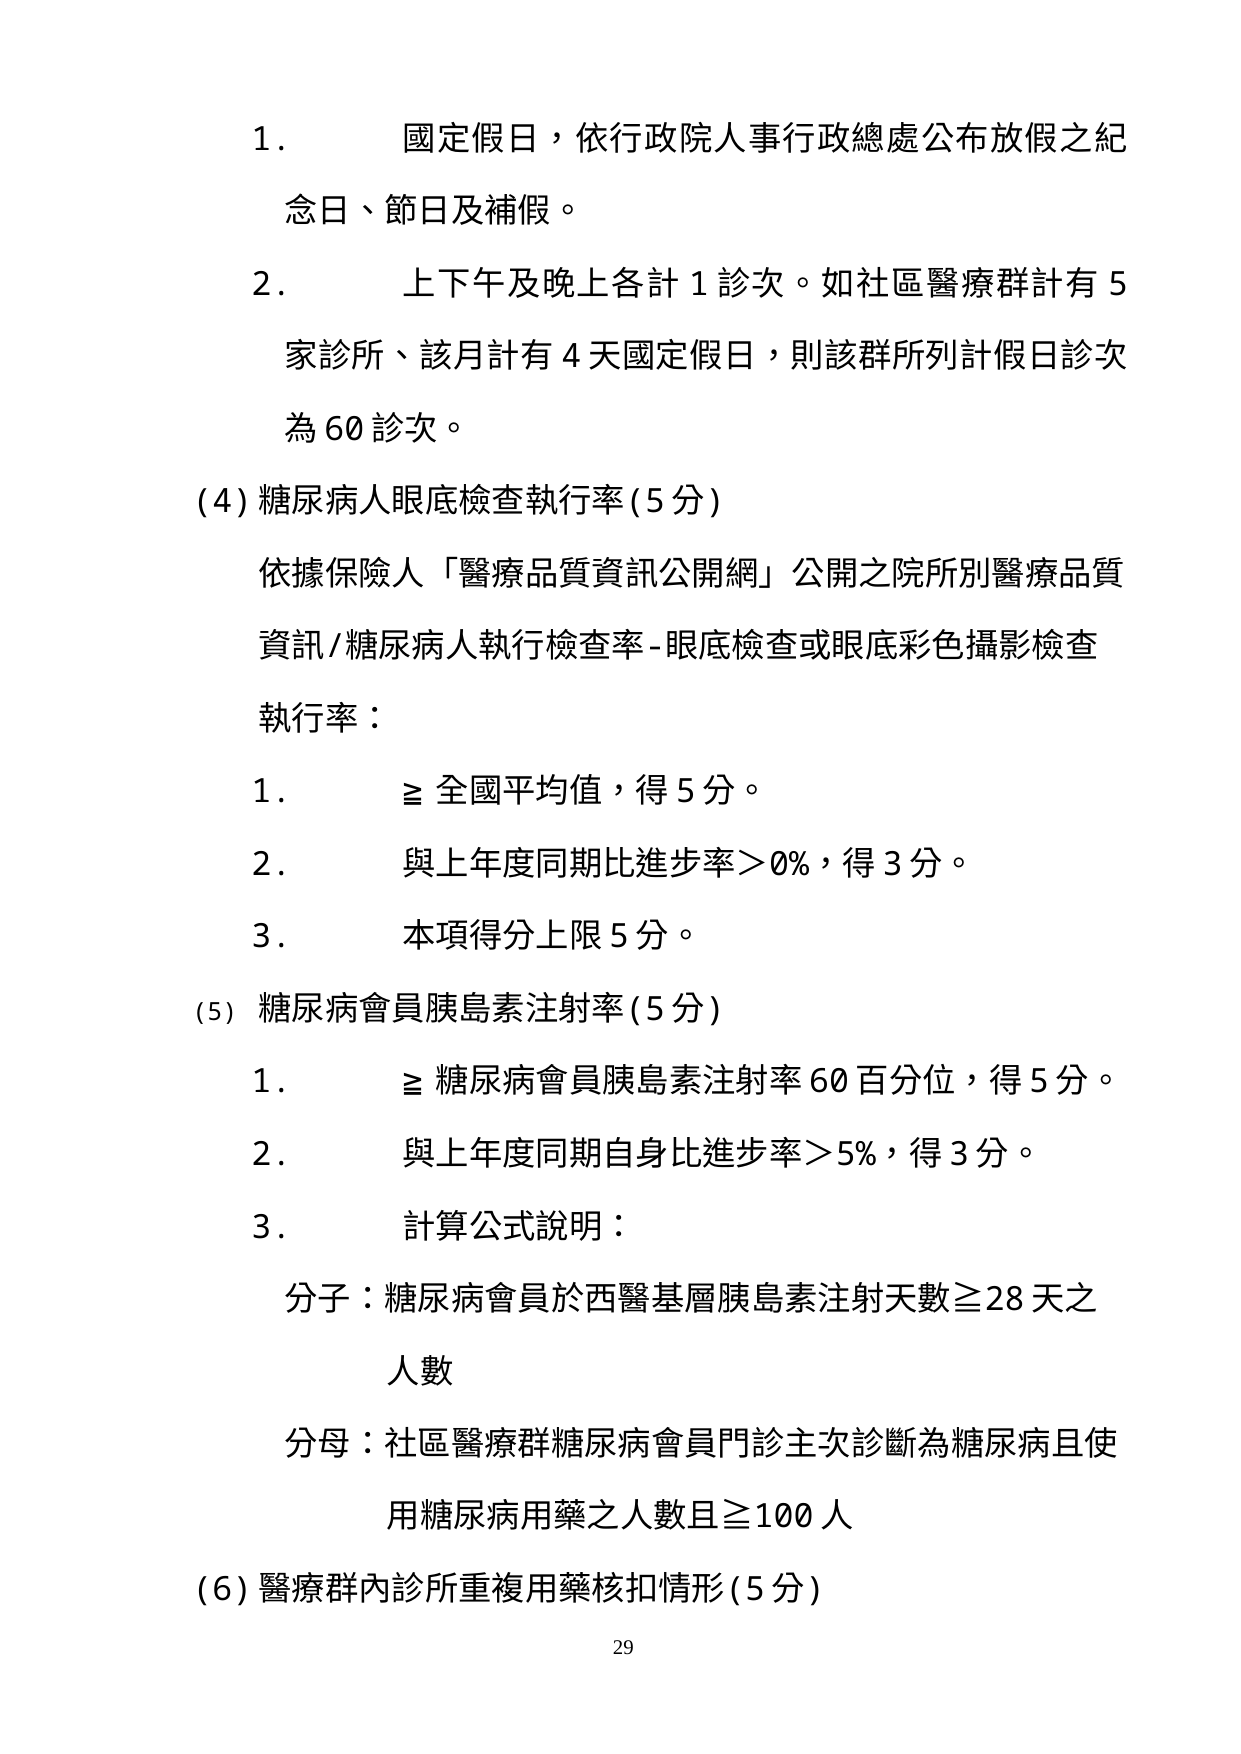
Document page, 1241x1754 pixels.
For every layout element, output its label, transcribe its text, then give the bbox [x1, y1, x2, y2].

list 與上年度同期自身比進步率＞5%，得3分。 [251, 1127, 1128, 1175]
list 醫療群內診所重複用藥核扣情形(5分) [192, 1562, 1128, 1610]
list 上下午及晚上各計1診次。如社區醫療群計有5家診所、該月計有4天國定假日，則該群所列計假日診次為60診次。 [251, 257, 1128, 450]
list 國定假日，依行政院人事行政總處公布放假之紀念日、節日及補假。 [251, 112, 1128, 232]
list 本項得分上限5分。 [251, 909, 1128, 957]
text 分子：糖尿病會員於西醫基層胰島素注射天數≧28天之人數 [284, 1272, 1128, 1393]
list 糖尿病人眼底檢查執行率(5分) [192, 474, 1128, 523]
list ≧糖尿病會員胰島素注射率60百分位，得5分。 [251, 1054, 1128, 1103]
list 與上年度同期比進步率＞0%，得3分。 [251, 836, 1128, 885]
text 依據保險人「醫療品質資訊公開網」公開之院所別醫療品質資訊/糖尿病人執行檢查率-眼底檢查或眼底彩色攝影檢查執行率： [258, 547, 1128, 740]
list 計算公式說明： [251, 1199, 1128, 1248]
list ≧全國平均值，得5分。 [251, 764, 1128, 812]
list 糖尿病會員胰島素注射率(5分) [192, 982, 1128, 1030]
text 分母：社區醫療群糖尿病會員門診主次診斷為糖尿病且使用糖尿病用藥之人數且≧100人 [284, 1417, 1128, 1538]
